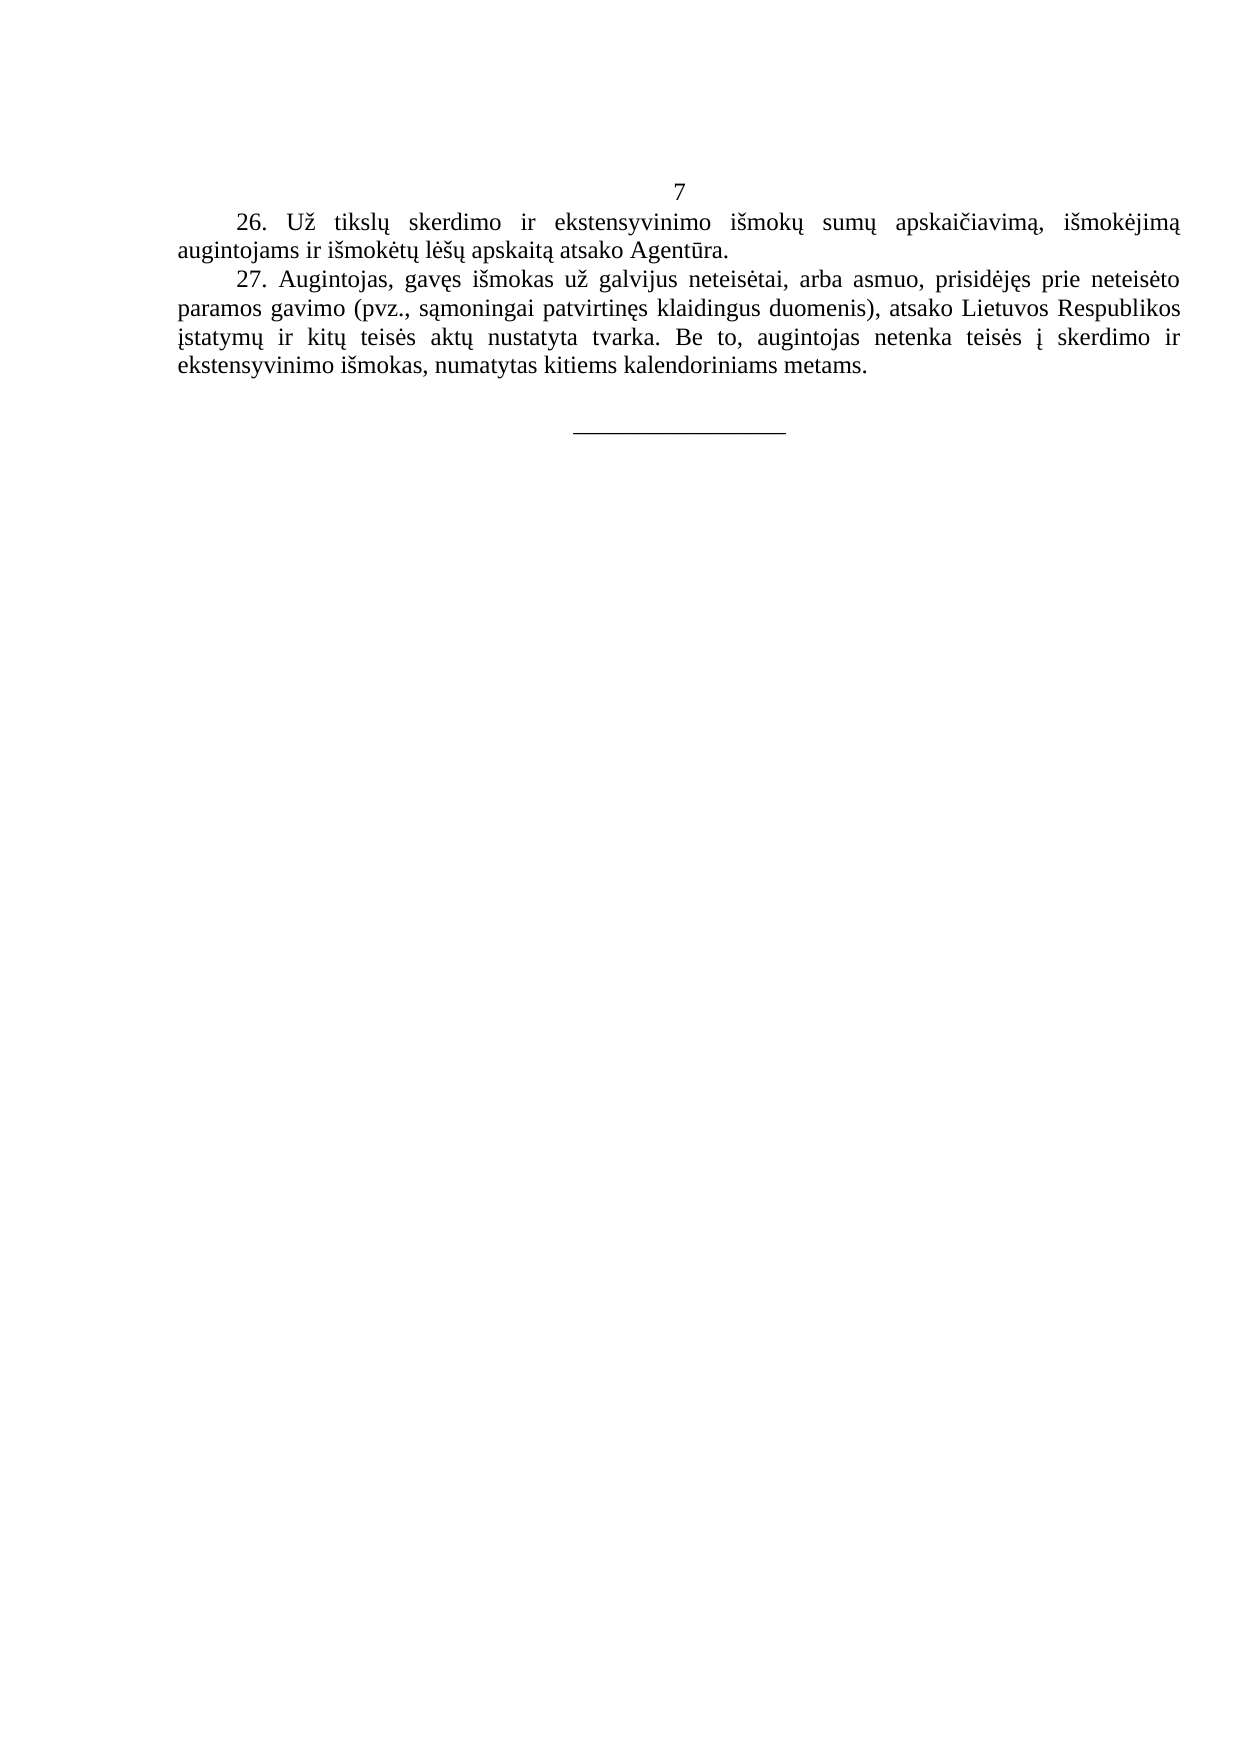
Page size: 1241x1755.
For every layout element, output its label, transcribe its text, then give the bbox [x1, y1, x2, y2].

text _________________ [177, 408, 1181, 437]
text 26. Už tikslų skerdimo ir ekstensyvinimo išmokų sumų apskaičiavimą, išmokėjimą augintojams ir išmokėtų lėšų apskaitą atsako Agentūra. [177, 207, 1181, 264]
text 27. Augintojas, gavęs išmokas už galvijus neteisėtai, arba asmuo, prisidėjęs prie neteisėto paramos gavimo (pvz., sąmoningai patvirtinęs klaidingus duomenis), atsako Lietuvos Respublikos įstatymų ir kitų teisės aktų nustatyta tvarka. Be to, augintojas netenka teisės į skerdimo ir ekstensyvinimo išmokas, numatytas kitiems kalendoriniams metams. [177, 264, 1181, 379]
